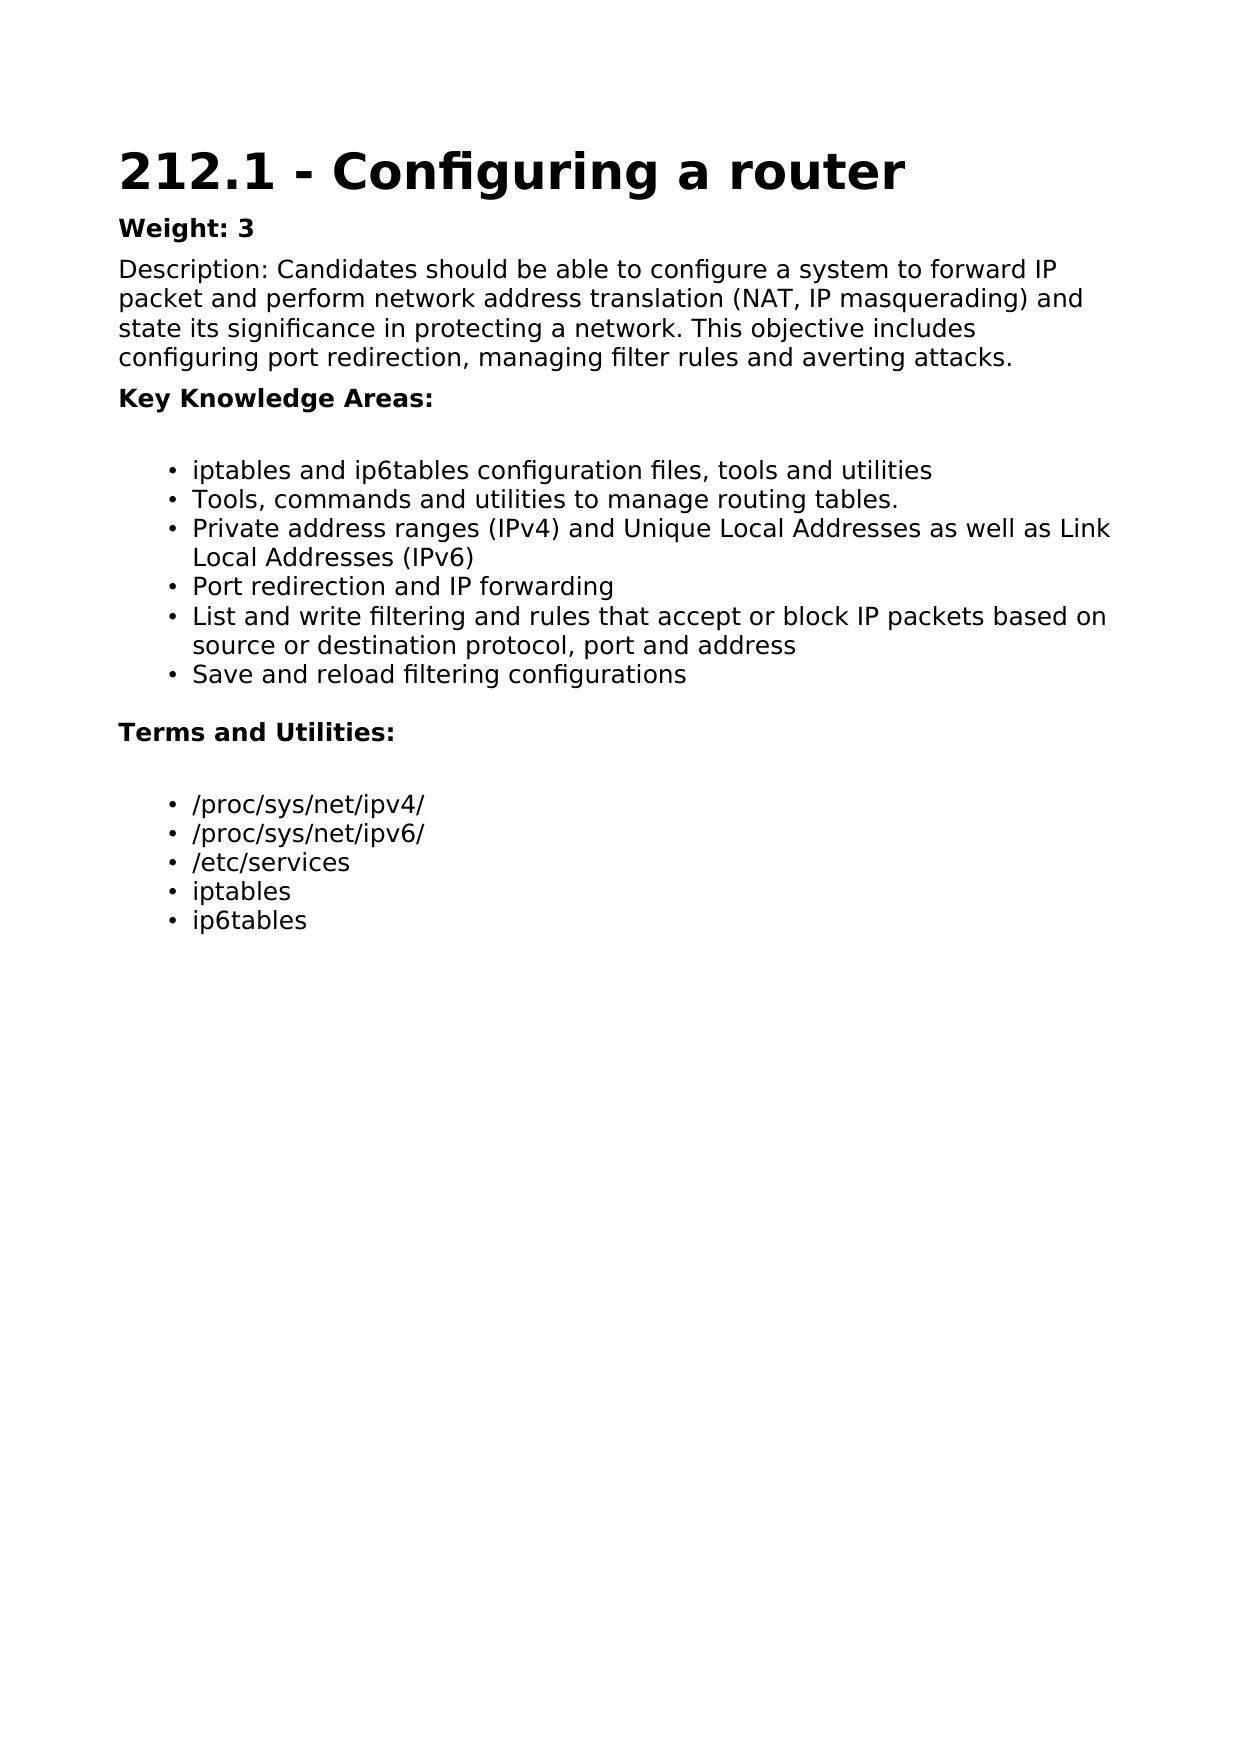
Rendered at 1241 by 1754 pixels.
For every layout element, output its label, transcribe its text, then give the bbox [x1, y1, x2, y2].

list iptables [177, 877, 1122, 906]
text Key Knowledge Areas: [118, 385, 1122, 414]
text Weight: 3 [118, 214, 1122, 243]
list List and write filtering and rules that accept or block IP packets based on source or destination protocol, port and address [177, 602, 1122, 660]
list iptables and ip6tables configuration files, tools and utilities [177, 456, 1122, 485]
list Save and reload filtering configurations [177, 660, 1122, 689]
list ip6tables [177, 906, 1122, 936]
list /proc/sys/net/ipv6/ [177, 819, 1122, 848]
list Port redirection and IP forwarding [177, 572, 1122, 602]
list Private address ranges (IPv4) and Unique Local Addresses as well as Link Local Addresses (IPv6) [177, 514, 1122, 572]
text Terms and Utilities: [118, 719, 1122, 748]
list /proc/sys/net/ipv4/ [177, 790, 1122, 819]
list /etc/services [177, 848, 1122, 877]
subtitle 212.1 - Configuring a router [118, 143, 1122, 201]
list Tools, commands and utilities to manage routing tables. [177, 485, 1122, 514]
text Description: Candidates should be able to configure a system to forward IP packet and perform network address translation (NAT, IP masquerading) and state its significance in protecting a network. This objective includes configuring port redirection, managing filter rules and averting attacks. [118, 256, 1122, 372]
